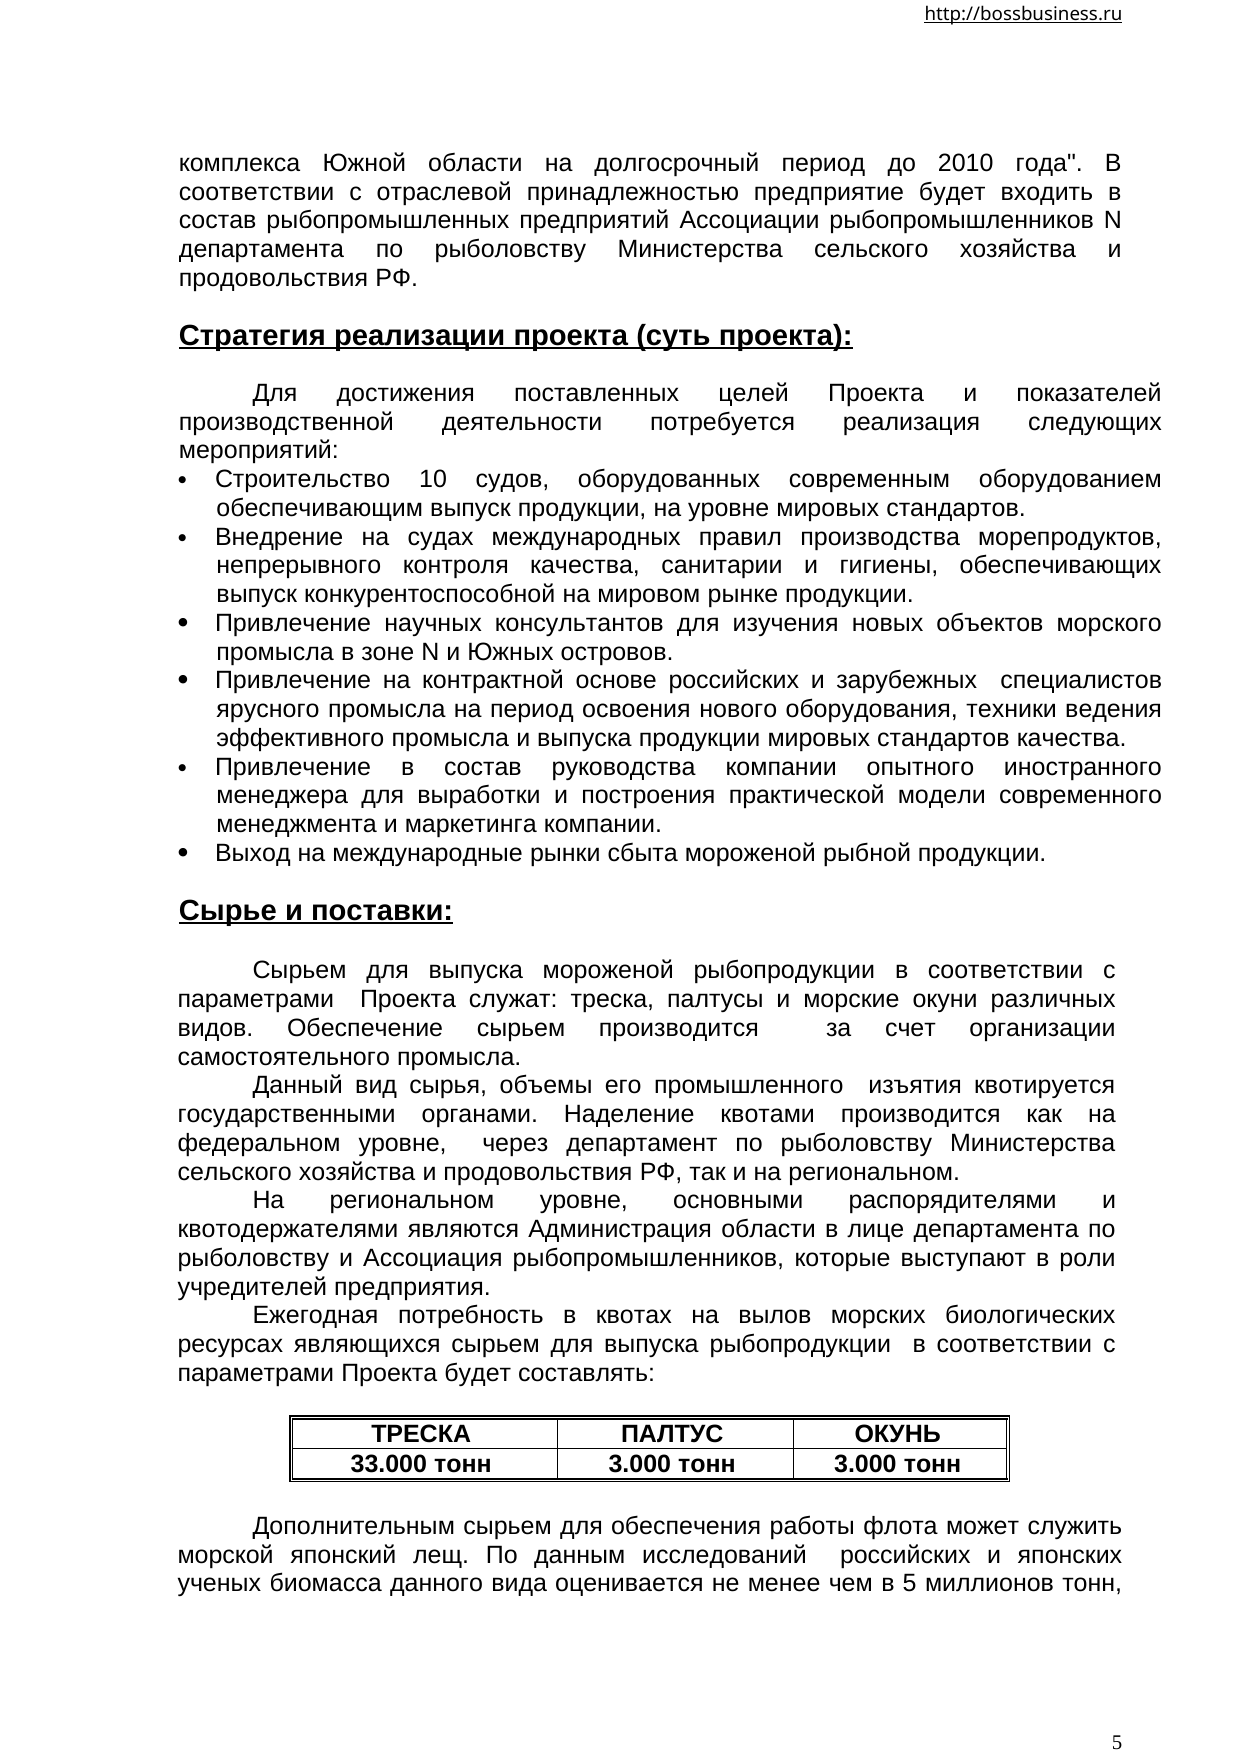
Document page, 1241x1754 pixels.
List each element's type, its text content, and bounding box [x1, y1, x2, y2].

table_header ОКУНЬ [794, 1420, 1006, 1448]
list Внедрение на судах международных правил производства морепродуктов, непрерывного контроля качества, санитарии и гигиены, обеспечивающих выпуск конкурентоспособной на мировом рынке продукции. [179, 521, 1162, 608]
table_cell 3.000 тонн [558, 1449, 793, 1478]
list Привлечение в состав руководства компании опытного иностранного менеджера для выработки и построения практической модели современного менеджмента и маркетинга компании. [179, 752, 1162, 838]
list Выход на международные рынки сбыта мороженой рыбной продукции. [179, 838, 1162, 867]
table_cell 3.000 тонн [794, 1449, 1006, 1478]
text комплекса Южной области на долгосрочный период до 2010 года". В соответствии с отраслевой принадлежностью предприятие будет входить в состав рыбопромышленных предприятий Ассоциации рыбопромышленников N департамента по рыболовству Министерства сельского хозяйства и продовольствия РФ. [179, 148, 1122, 291]
text Ежегодная потребность в квотах на вылов морских биологических ресурсах являющихся сырьем для выпуска рыбопродукции в соответствии с параметрами Проекта будет составлять: [177, 1300, 1116, 1387]
text Дополнительным сырьем для обеспечения работы флота может служить морской японский лещ. По данным исследований российских и японских ученых биомасса данного вида оценивается не менее чем в 5 миллионов тонн, [177, 1511, 1122, 1597]
text Данный вид сырья, объемы его промышленного изъятия квотируется государственными органами. Наделение квотами производится как на федеральном уровне, через департамент по рыболовству Министерства сельского хозяйства и продовольствия РФ, так и на региональном. [177, 1070, 1116, 1185]
list Привлечение на контрактной основе российских и зарубежных специалистов ярусного промысла на период освоения нового оборудования, техники ведения эффективного промысла и выпуска продукции мировых стандартов качества. [179, 665, 1162, 752]
list Строительство 10 судов, оборудованных современным оборудованием обеспечивающим выпуск продукции, на уровне мировых стандартов. [179, 464, 1162, 521]
text Сырье и поставки: [179, 893, 1116, 927]
text Сырьем для выпуска мороженой рыбопродукции в соответствии с параметрами Проекта служат: треска, палтусы и морские окуни различных видов. Обеспечение сырьем производится за счет организации самостоятельного промысла. [177, 955, 1116, 1070]
text Для достижения поставленных целей Проекта и показателей производственной деятельности потребуется реализация следующих мероприятий: [179, 378, 1162, 464]
table_header ПАЛТУС [558, 1420, 793, 1448]
list Привлечение научных консультантов для изучения новых объектов морского промысла в зоне N и Южных островов. [179, 608, 1162, 665]
table_cell 33.000 тонн [293, 1449, 557, 1478]
text Стратегия реализации проекта (суть проекта): [179, 318, 1162, 351]
text На региональном уровне, основными распорядителями и квотодержателями являются Администрация области в лице департамента по рыболовству и Ассоциация рыбопромышленников, которые выступают в роли учредителей предприятия. [177, 1185, 1116, 1300]
table_header ТРЕСКА [293, 1420, 557, 1448]
